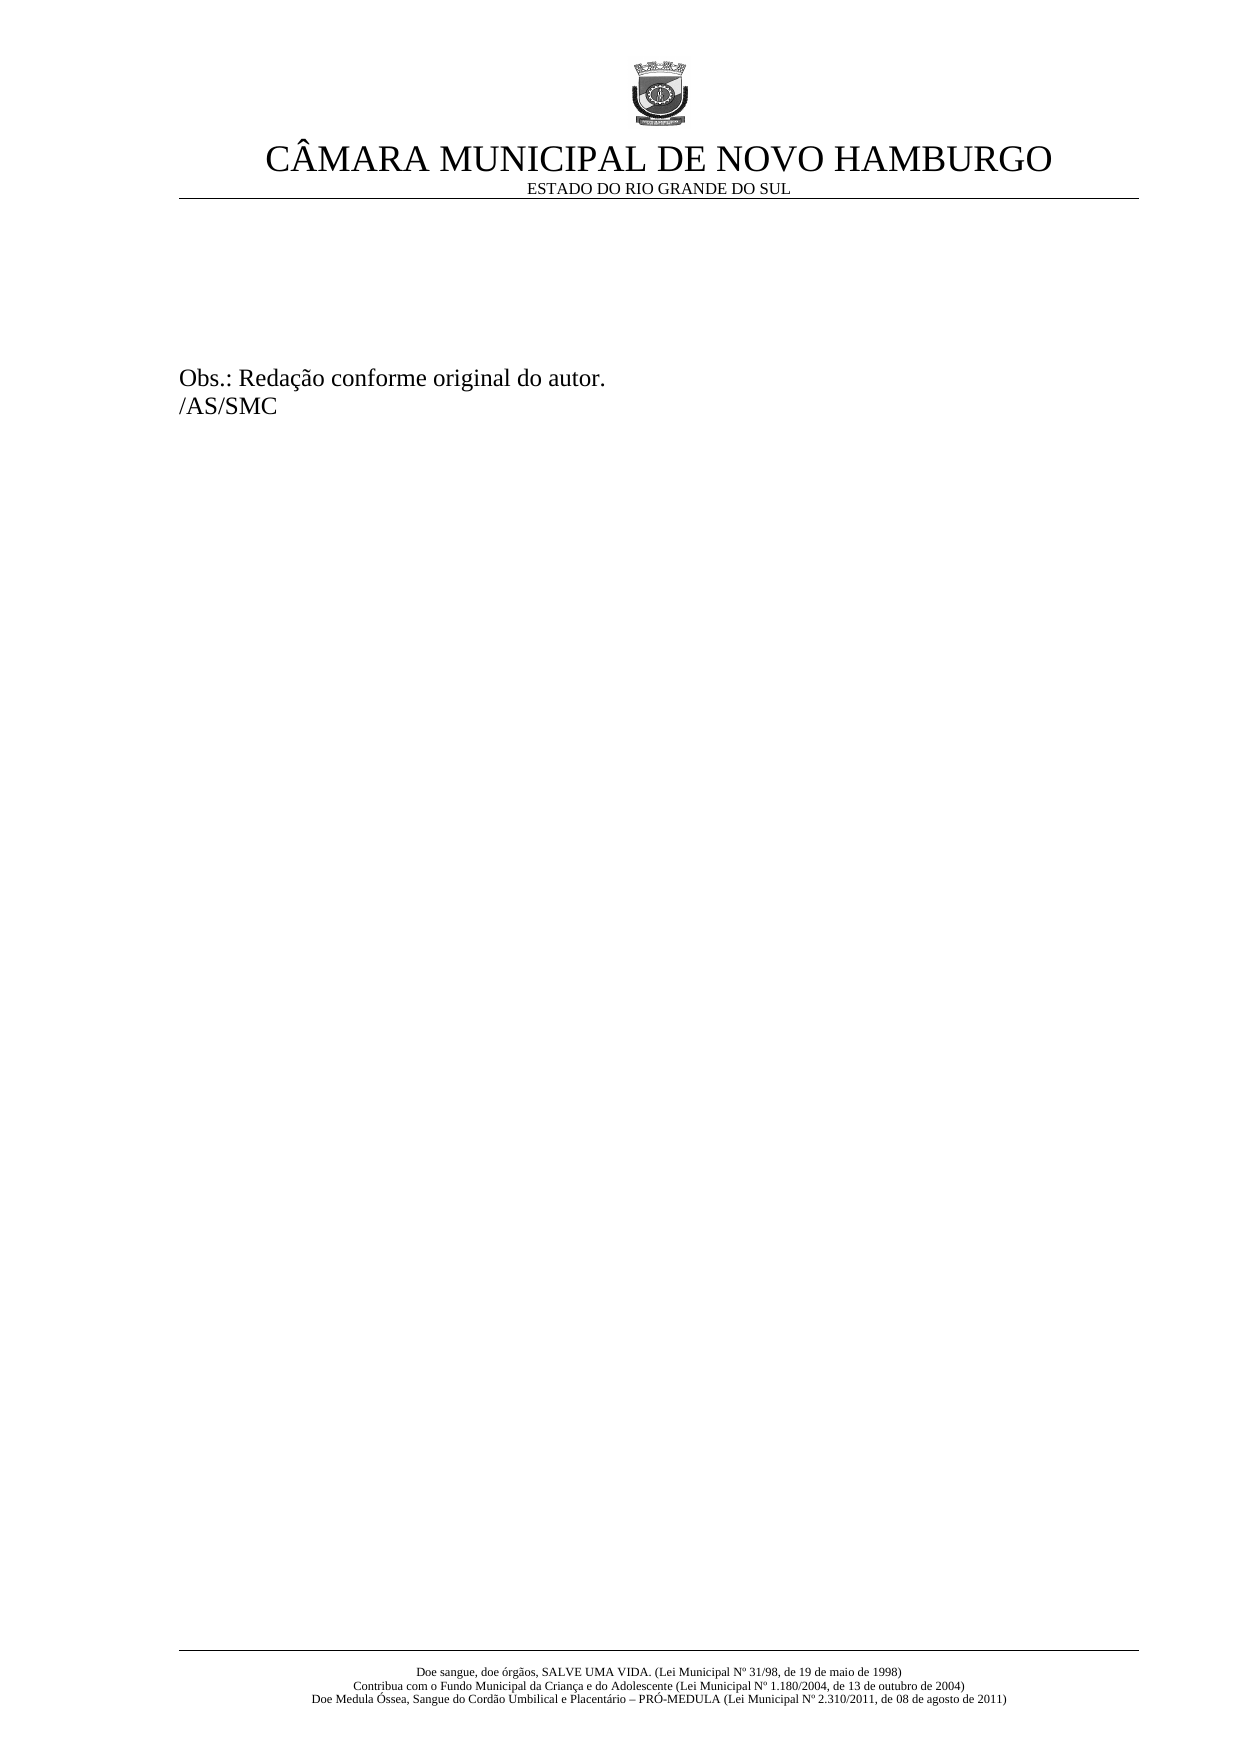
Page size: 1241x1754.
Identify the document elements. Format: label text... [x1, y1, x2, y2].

text Obs.: Redação conforme original do autor. [179, 364, 1139, 392]
text /AS/SMC [179, 392, 1139, 420]
